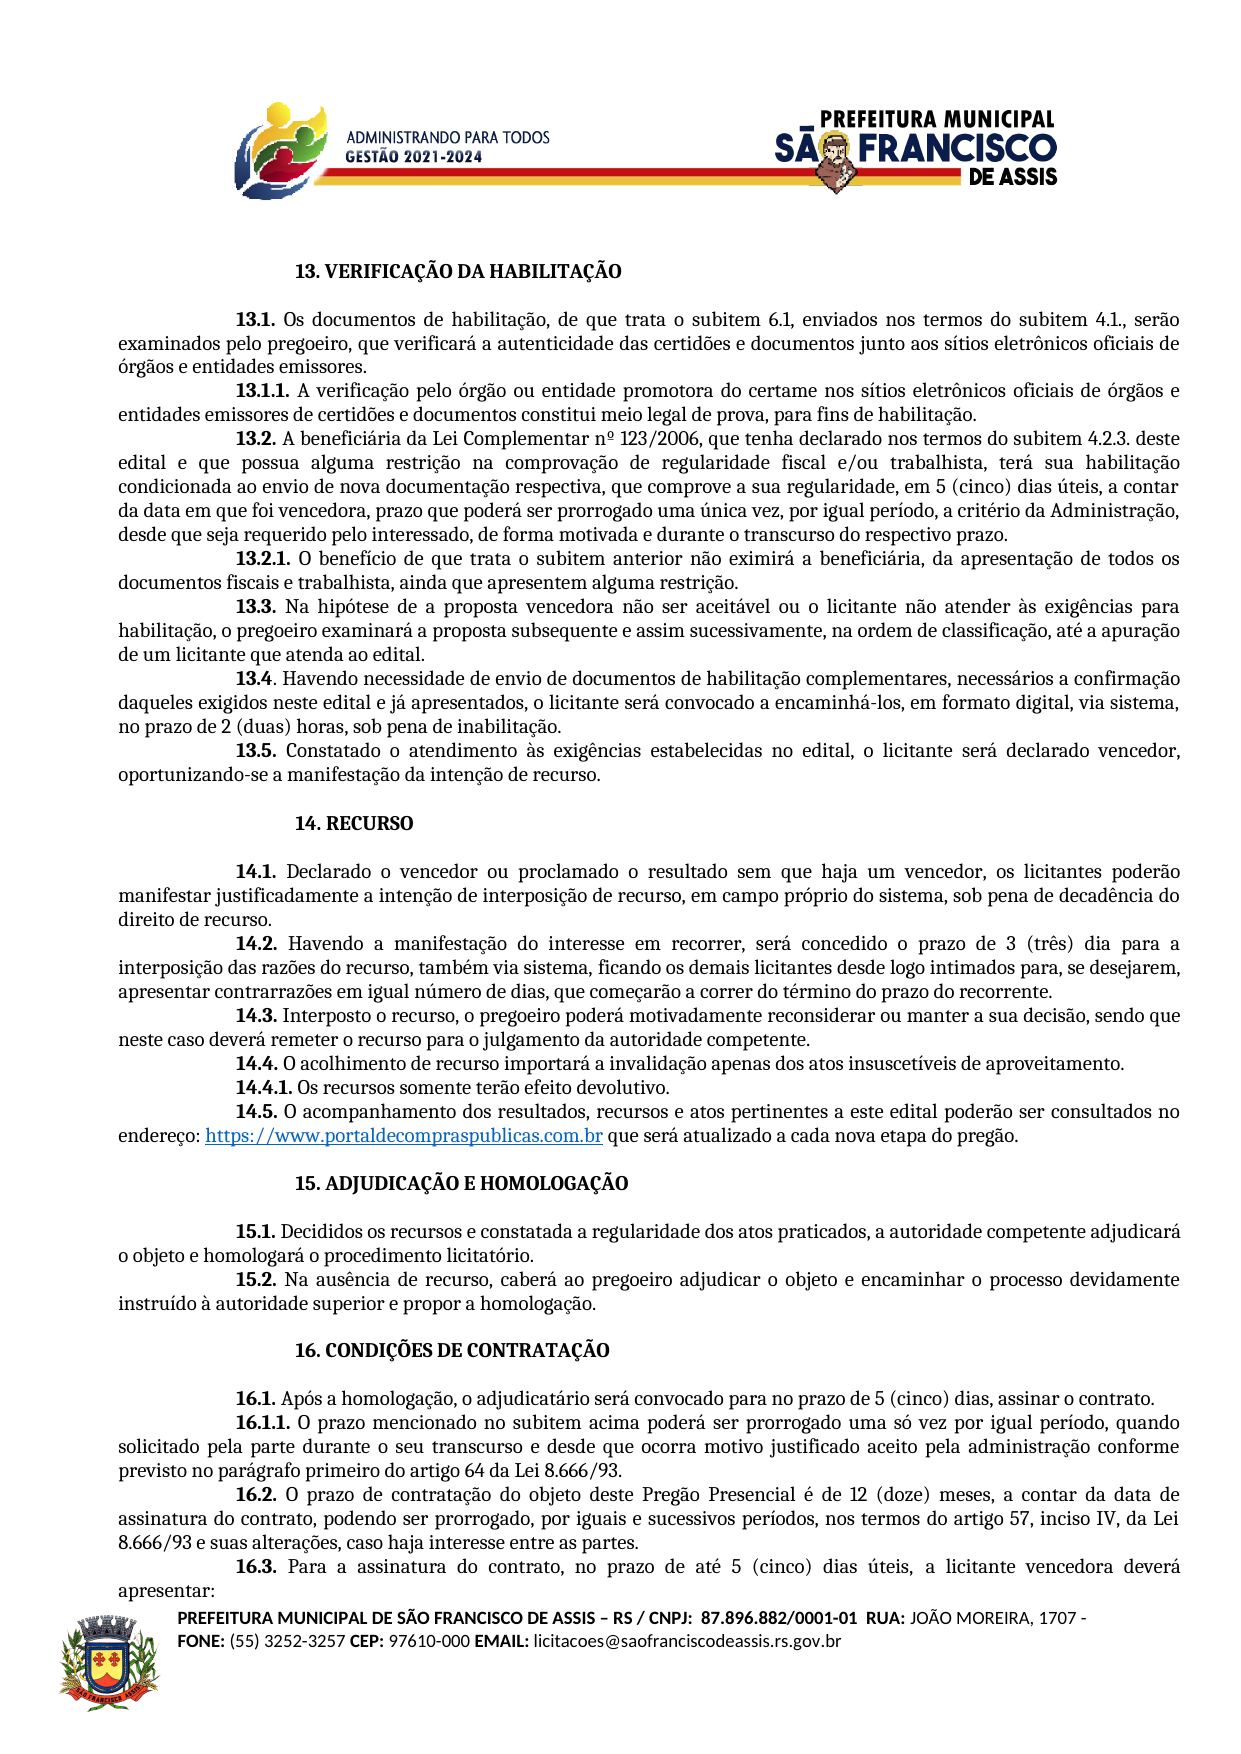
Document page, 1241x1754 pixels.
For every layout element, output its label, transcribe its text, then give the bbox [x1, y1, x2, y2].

text 15. ADJUDICAÇÃO E HOMOLOGAÇÃO [118, 1171, 1181, 1195]
text 13.5. Constatado o atendimento às exigências estabelecidas no edital, o licitante será declarado vencedor, oportunizando-se a manifestação da intenção de recurso. [118, 738, 1181, 786]
text 14.4. O acolhimento de recurso importará a invalidação apenas dos atos insuscetíveis de aproveitamento. [118, 1052, 1181, 1076]
text 13. VERIFICAÇÃO DA HABILITAÇÃO [118, 259, 1181, 283]
text 13.2.1. O benefício de que trata o subitem anterior não eximirá a beneficiária, da apresentação de todos os documentos fiscais e trabalhista, ainda que apresentem alguma restrição. [118, 547, 1181, 595]
text 16. CONDIÇÕES DE CONTRATAÇÃO [118, 1339, 1181, 1363]
text 16.1. Após a homologação, o adjudicatário será convocado para no prazo de 5 (cinco) dias, assinar o contrato. [118, 1387, 1181, 1411]
text 16.3. Para a assinatura do contrato, no prazo de até 5 (cinco) dias úteis, a licitante vencedora deverá apresentar: [118, 1555, 1181, 1603]
text 13.1. Os documentos de habilitação, de que trata o subitem 6.1, enviados nos termos do subitem 4.1., serão examinados pelo pregoeiro, que verificará a autenticidade das certidões e documentos junto aos sítios eletrônicos oficiais de órgãos e entidades emissores. [118, 307, 1181, 379]
text 15.1. Decididos os recursos e constatada a regularidade dos atos praticados, a autoridade competente adjudicará o objeto e homologará o procedimento licitatório. [118, 1219, 1181, 1267]
text 13.1.1. A verificação pelo órgão ou entidade promotora do certame nos sítios eletrônicos oficiais de órgãos e entidades emissores de certidões e documentos constitui meio legal de prova, para fins de habilitação. [118, 379, 1181, 427]
text 14.5. O acompanhamento dos resultados, recursos e atos pertinentes a este edital poderão ser consultados no endereço: https://www.portaldecompraspublicas.com.br que será atualizado a cada nova etapa do pregão. [118, 1099, 1181, 1147]
text 14.2. Havendo a manifestação do interesse em recorrer, será concedido o prazo de 3 (três) dia para a interposição das razões do recurso, também via sistema, ficando os demais licitantes desde logo intimados para, se desejarem, apresentar contrarrazões em igual número de dias, que começarão a correr do término do prazo do recorrente. [118, 932, 1181, 1004]
text 16.2. O prazo de contratação do objeto deste Pregão Presencial é de 12 (doze) meses, a contar da data de assinatura do contrato, podendo ser prorrogado, por iguais e sucessivos períodos, nos termos do artigo 57, inciso IV, da Lei 8.666/93 e suas alterações, caso haja interesse entre as partes. [118, 1483, 1181, 1555]
text 13.3. Na hipótese de a proposta vencedora não ser aceitável ou o licitante não atender às exigências para habilitação, o pregoeiro examinará a proposta subsequente e assim sucessivamente, na ordem de classificação, até a apuração de um licitante que atenda ao edital. [118, 595, 1181, 667]
text 14. RECURSO [118, 812, 1181, 836]
text 14.1. Declarado o vencedor ou proclamado o resultado sem que haja um vencedor, os licitantes poderão manifestar justificadamente a intenção de interposição de recurso, em campo próprio do sistema, sob pena de decadência do direito de recurso. [118, 860, 1181, 932]
text 14.4.1. Os recursos somente terão efeito devolutivo. [118, 1076, 1181, 1099]
text 14.3. Interposto o recurso, o pregoeiro poderá motivadamente reconsiderar ou manter a sua decisão, sendo que neste caso deverá remeter o recurso para o julgamento da autoridade competente. [118, 1004, 1181, 1052]
text 13.2. A beneficiária da Lei Complementar nº 123/2006, que tenha declarado nos termos do subitem 4.2.3. deste edital e que possua alguma restrição na comprovação de regularidade fiscal e/ou trabalhista, terá sua habilitação condicionada ao envio de nova documentação respectiva, que comprove a sua regularidade, em 5 (cinco) dias úteis, a contar da data em que foi vencedora, prazo que poderá ser prorrogado uma única vez, por igual período, a critério da Administração, desde que seja requerido pelo interessado, de forma motivada e durante o transcurso do respectivo prazo. [118, 427, 1181, 547]
text 16.1.1. O prazo mencionado no subitem acima poderá ser prorrogado uma só vez por igual período, quando solicitado pela parte durante o seu transcurso e desde que ocorra motivo justificado aceito pela administração conforme previsto no parágrafo primeiro do artigo 64 da Lei 8.666/93. [118, 1411, 1181, 1483]
text 13.4. Havendo necessidade de envio de documentos de habilitação complementares, necessários a confirmação daqueles exigidos neste edital e já apresentados, o licitante será convocado a encaminhá-los, em formato digital, via sistema, no prazo de 2 (duas) horas, sob pena de inabilitação. [118, 667, 1181, 738]
text 15.2. Na ausência de recurso, caberá ao pregoeiro adjudicar o objeto e encaminhar o processo devidamente instruído à autoridade superior e propor a homologação. [118, 1267, 1181, 1315]
